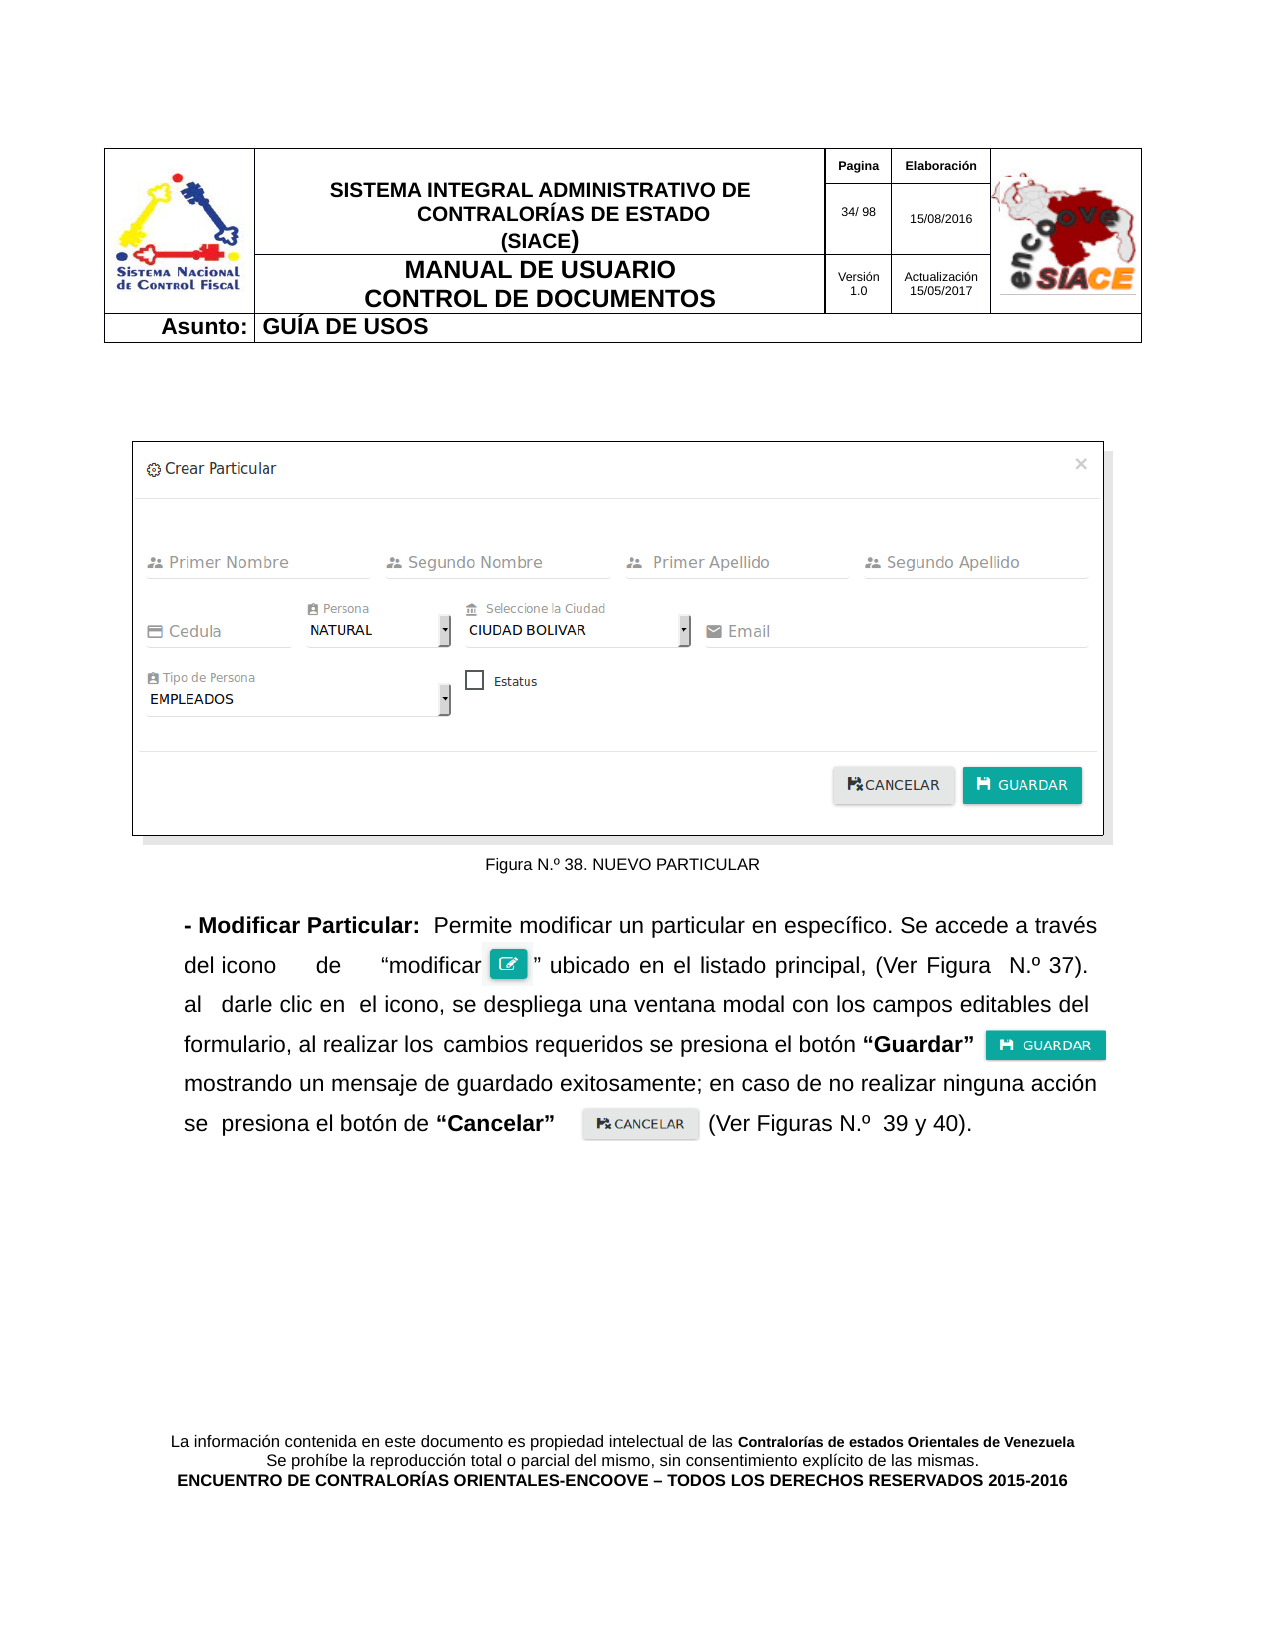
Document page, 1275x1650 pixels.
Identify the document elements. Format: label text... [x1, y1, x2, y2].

picture [991, 169, 1137, 296]
text Figura N.º 38. NUEVO PARTICULAR [148, 845, 1098, 874]
picture [578, 1105, 701, 1141]
text [133, 442, 1103, 835]
text - Modificar Particular: Permite modificar un particular en específico. Se accede a través del icono de “modificar ” ubicado en el listado principal, (Ver Figura N.º 37). al darle clic en el icono, se despliega una ventana modal con los campos editables del formulario, al realizar los cambios requeridos se presiona el botón “Guardar” mostrando un mensaje de guardado exitosamente; en caso de no realizar ninguna acción se presiona el botón de “Cancelar” (Ver Figuras N.º 39 y 40). [148, 912, 1098, 1136]
picture [106, 169, 252, 296]
picture [135, 443, 1100, 832]
picture [508, 965, 535, 987]
picture [983, 1028, 1107, 1062]
